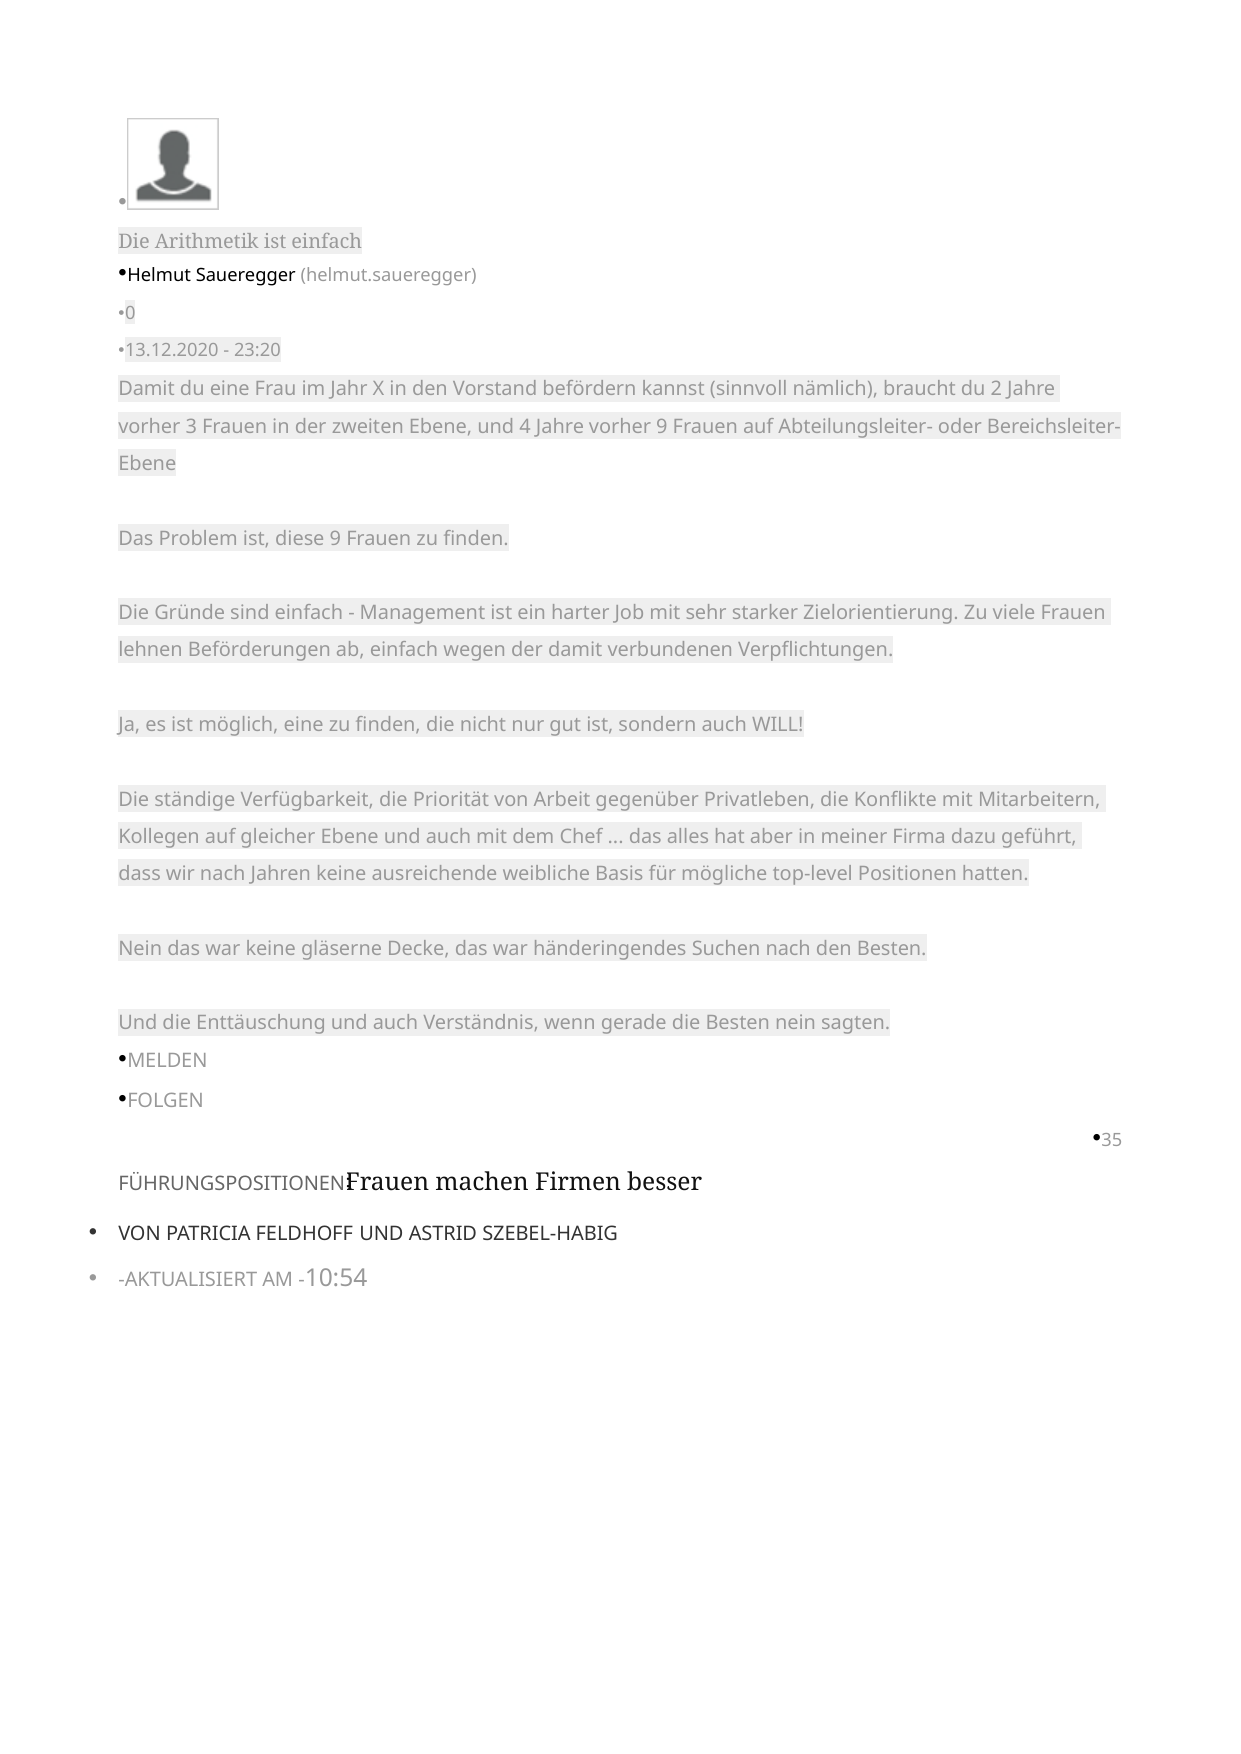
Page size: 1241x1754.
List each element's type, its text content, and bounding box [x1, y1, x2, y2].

list Helmut Saueregger (helmut.saueregger) [118, 262, 1122, 287]
subtitle FÜHRUNGSPOSITIONENFrauen machen Firmen besser [118, 1164, 1122, 1198]
list VON PATRICIA FELDHOFF UND ASTRID SZEBEL-HABIG [118, 1214, 1122, 1248]
list Damit du eine Frau im Jahr X in den Vorstand befördern kannst (sinnvoll nämlich), braucht du 2 Jahre vorher 3 Frauen in der zweiten Ebene, und 4 Jahre vorher 9 Frauen auf Abteilungsleiter- oder Bereichsleiter-Ebene Das Problem ist, diese 9 Frauen zu finden. Die Gründe sind einfach - Management ist ein harter Job mit sehr starker Zielorientierung. Zu viele Frauen lehnen Beförderungen ab, einfach wegen der damit verbundenen Verpflichtungen. Ja, es ist möglich, eine zu finden, die nicht nur gut ist, sondern auch WILL! Die ständige Verfügbarkeit, die Priorität von Arbeit gegenüber Privatleben, die Konflikte mit Mitarbeitern, Kollegen auf gleicher Ebene und auch mit dem Chef ... das alles hat aber in meiner Firma dazu geführt, dass wir nach Jahren keine ausreichende weibliche Basis für mögliche top-level Positionen hatten. Nein das war keine gläserne Decke, das war händeringendes Suchen nach den Besten. Und die Enttäuschung und auch Verständnis, wenn gerade die Besten nein sagten. [118, 374, 1122, 1036]
list 35 [118, 1127, 1122, 1152]
list MELDEN [118, 1046, 1122, 1073]
list 0 [118, 299, 1122, 324]
list Die Arithmetik ist einfach [118, 227, 1122, 254]
picture [127, 118, 219, 210]
list 13.12.2020 - 23:20 [118, 337, 1122, 362]
list -AKTUALISIERT AM -10:54 [118, 1260, 1122, 1294]
list FOLGEN [118, 1086, 1122, 1113]
